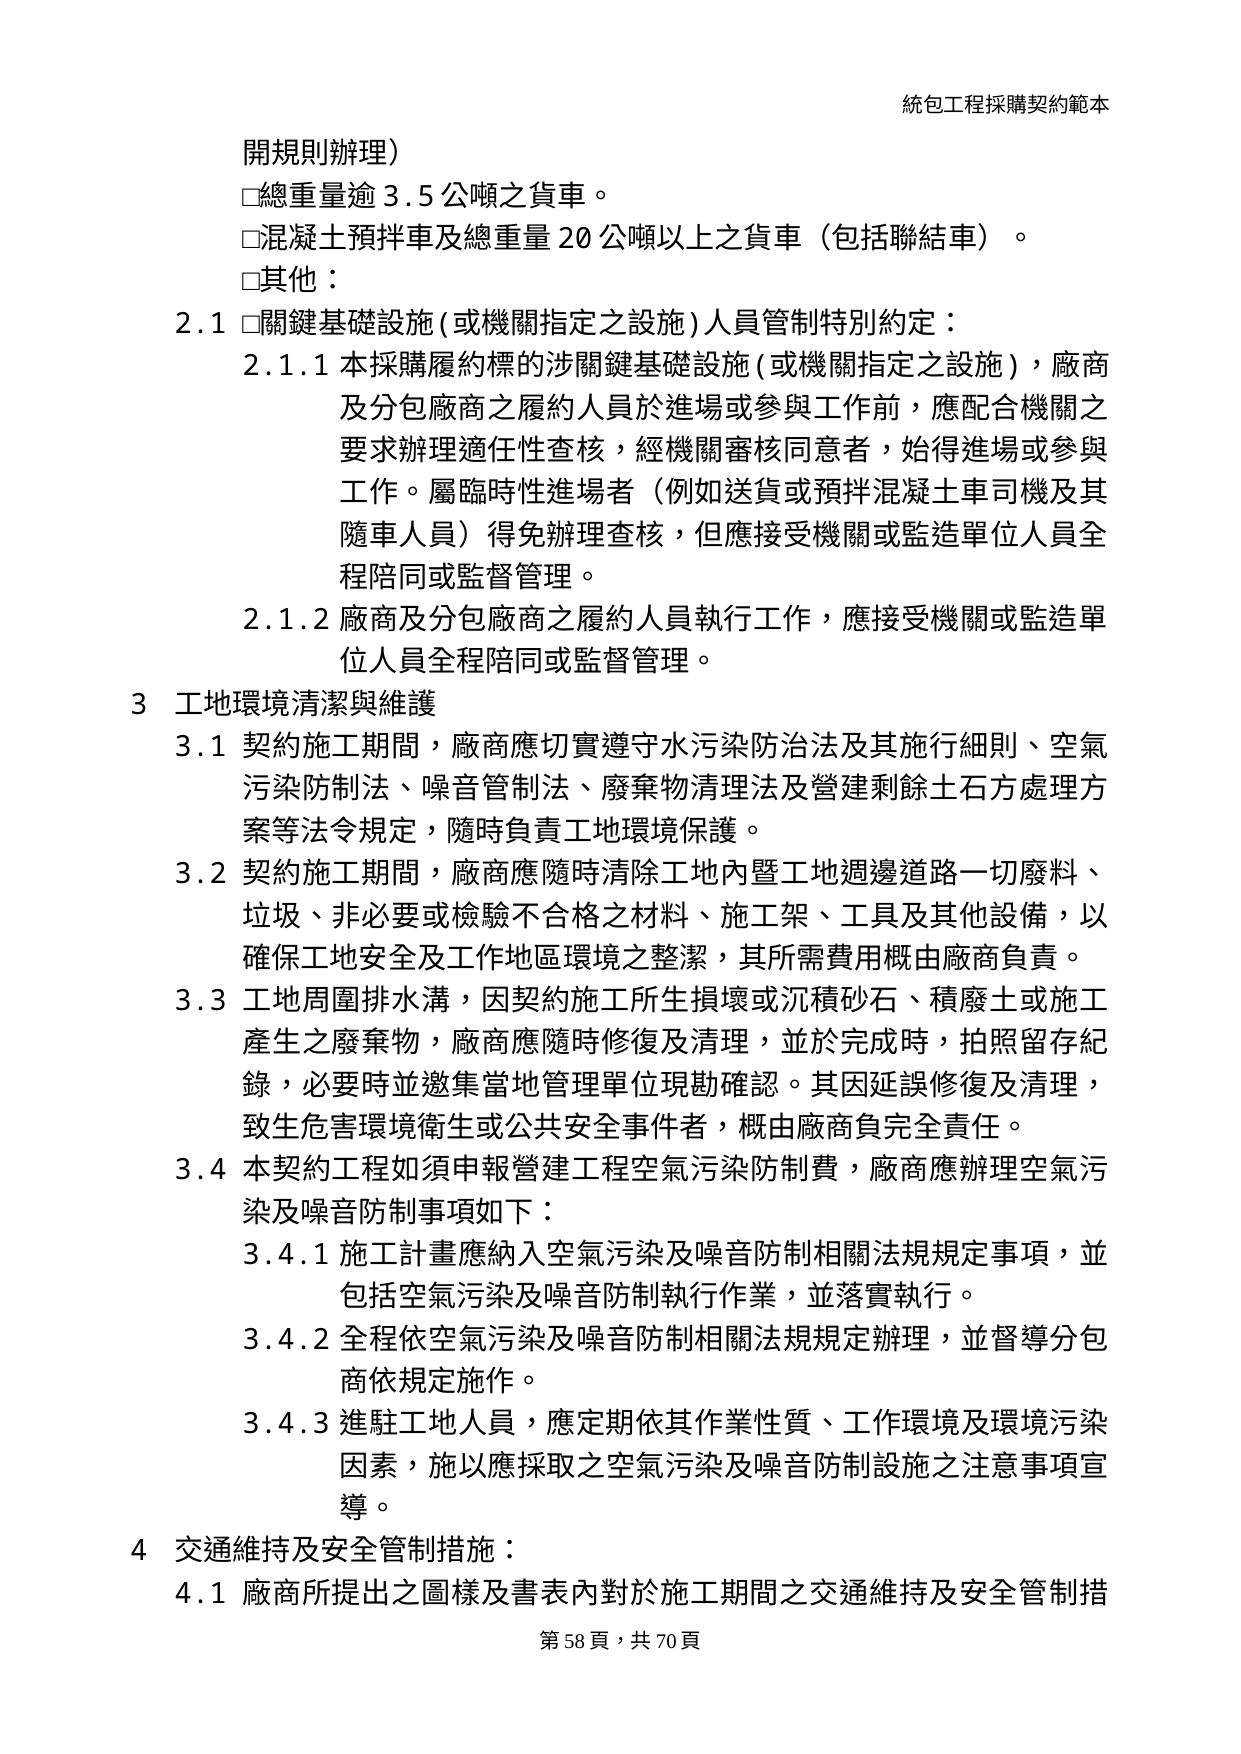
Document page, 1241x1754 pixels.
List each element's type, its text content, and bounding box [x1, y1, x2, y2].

list 廠商及分包廠商之履約人員執行工作，應接受機關或監造單位人員全程陪同或監督管理。 [242, 596, 1110, 680]
list 契約施工期間，廠商應切實遵守水污染防治法及其施行細則、空氣污染防制法、噪音管制法、廢棄物清理法及營建剩餘土石方處理方案等法令規定，隨時負責工地環境保護。 [174, 723, 1110, 850]
list 本採購履約標的涉關鍵基礎設施(或機關指定之設施)，廠商及分包廠商之履約人員於進場或參與工作前，應配合機關之要求辦理適任性查核，經機關審核同意者，始得進場或參與工作。屬臨時性進場者（例如送貨或預拌混凝土車司機及其隨車人員）得免辦理查核，但應接受機關或監造單位人員全程陪同或監督管理。 [242, 342, 1110, 596]
list □關鍵基礎設施(或機關指定之設施)人員管制特別約定： [174, 299, 1110, 342]
text □其他： [242, 257, 1110, 299]
list 廠商所提出之圖樣及書表內對於施工期間之交通維持及安全管制措 [174, 1569, 1110, 1612]
list 進駐工地人員，應定期依其作業性質、工作環境及環境污染因素，施以應採取之空氣污染及噪音防制設施之注意事項宣導。 [242, 1400, 1110, 1527]
list 本契約工程如須申報營建工程空氣污染防制費，廠商應辦理空氣污染及噪音防制事項如下： [174, 1146, 1110, 1231]
list 契約施工期間，廠商應隨時清除工地內暨工地週邊道路一切廢料、垃圾、非必要或檢驗不合格之材料、施工架、工具及其他設備，以確保工地安全及工作地區環境之整潔，其所需費用概由廠商負責。 [174, 850, 1110, 977]
text □總重量逾3.5公噸之貨車。 [242, 172, 1110, 214]
list 全程依空氣污染及噪音防制相關法規規定辦理，並督導分包商依規定施作。 [242, 1315, 1110, 1400]
list 工地周圍排水溝，因契約施工所生損壞或沉積砂石、積廢土或施工產生之廢棄物，廠商應隨時修復及清理，並於完成時，拍照留存紀錄，必要時並邀集當地管理單位現勘確認。其因延誤修復及清理，致生危害環境衛生或公共安全事件者，概由廠商負完全責任。 [174, 977, 1110, 1146]
text □混凝土預拌車及總重量20公噸以上之貨車（包括聯結車）。 [242, 214, 1110, 257]
list 施工計畫應納入空氣污染及噪音防制相關法規規定事項，並包括空氣污染及噪音防制執行作業，並落實執行。 [242, 1231, 1110, 1315]
list 開規則辦理） [174, 130, 1110, 172]
list 交通維持及安全管制措施： [130, 1527, 1110, 1569]
list 工地環境清潔與維護 [130, 680, 1110, 723]
